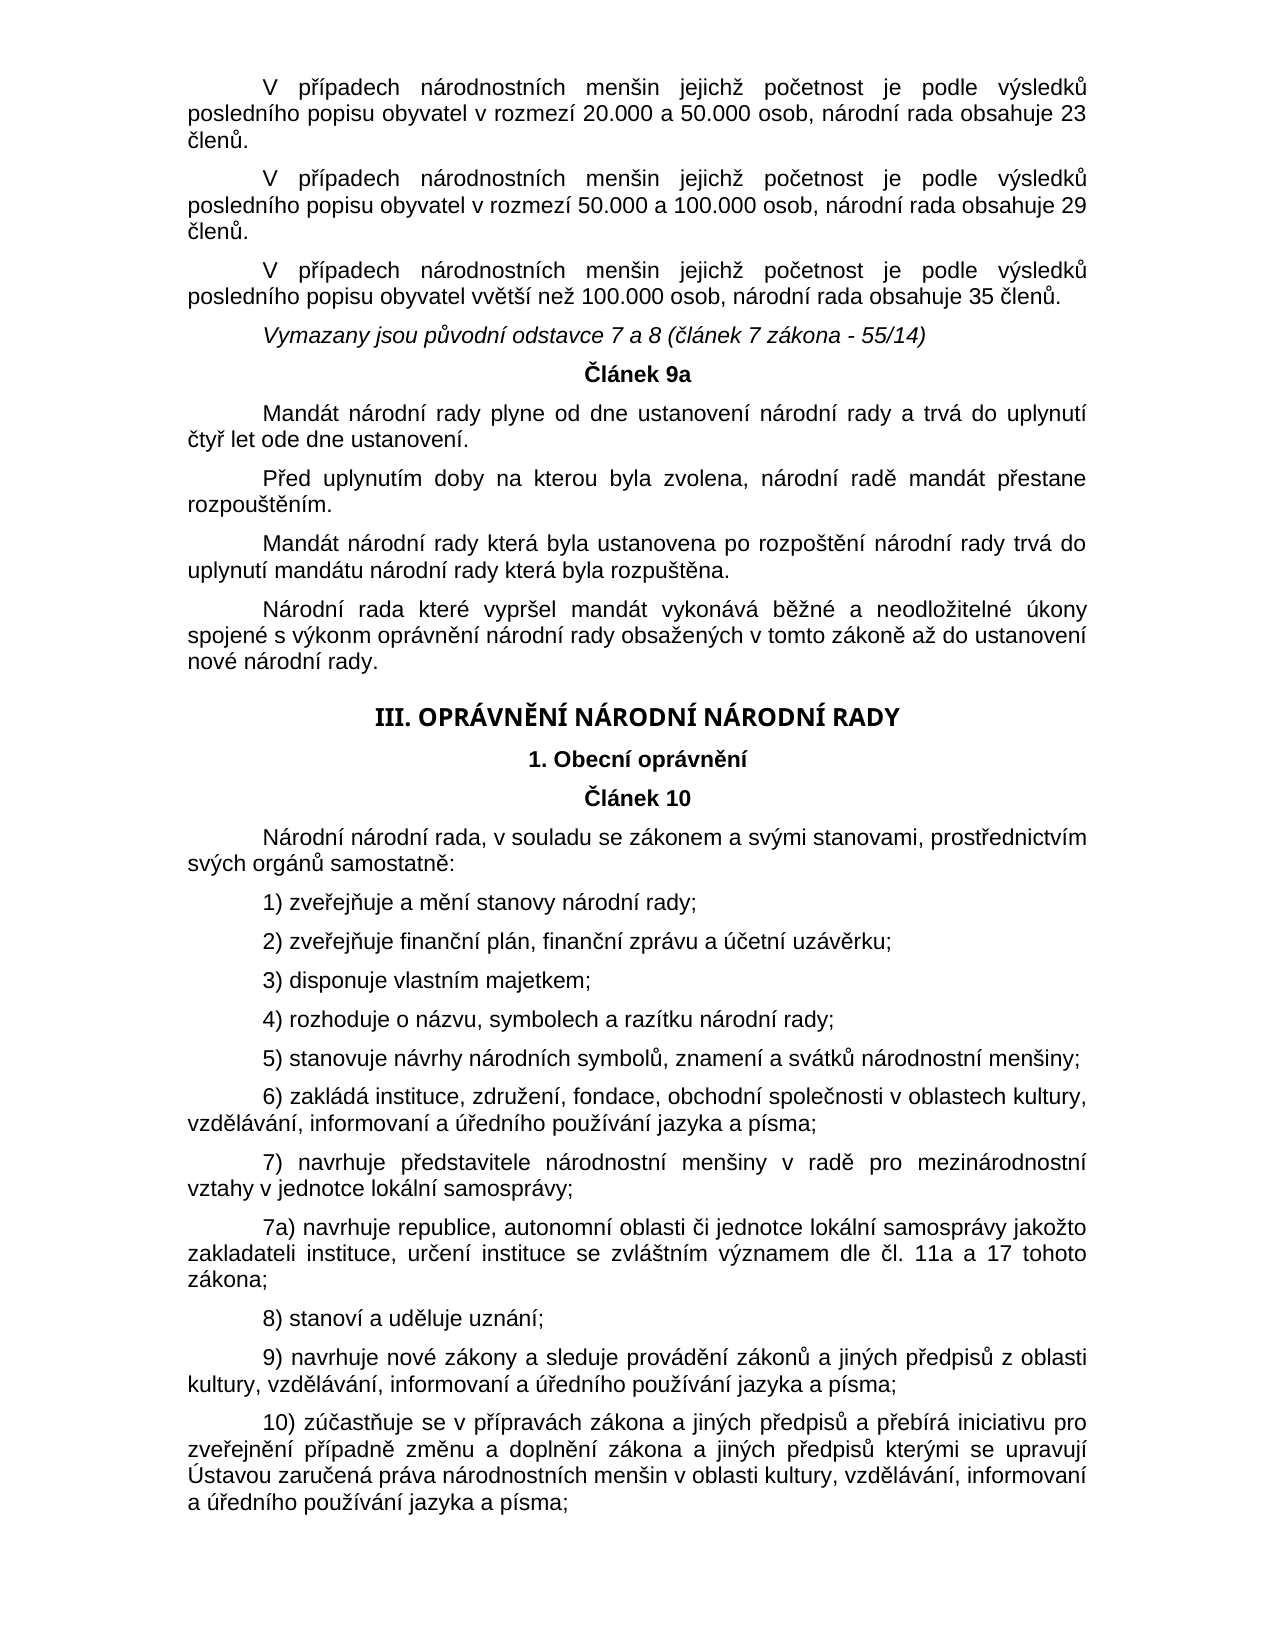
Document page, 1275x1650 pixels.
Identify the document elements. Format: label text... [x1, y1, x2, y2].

text 8) stanoví a uděluje uznání; [187, 1305, 1087, 1332]
text Národní národní rada, v souladu se zákonem a svými stanovami, prostřednictvím svých orgánů samostatně: [187, 824, 1087, 877]
subtitle Článek 9a [187, 361, 1087, 387]
text V případech národnostních menšin jejichž početnost je podle výsledků posledního popisu obyvatel vvětší než 100.000 osob, národní rada obsahuje 35 členů. [187, 257, 1087, 310]
text 7a) navrhuje republice, autonomní oblasti či jednotce lokální samosprávy jakožto zakladateli instituce, určení instituce se zvláštním významem dle čl. 11a a 17 tohoto zákona; [187, 1214, 1087, 1293]
text Mandát národní rady která byla ustanovena po rozpoštění národní rady trvá do uplynutí mandátu národní rady která byla rozpuštěna. [187, 530, 1087, 583]
text V případech národnostních menšin jejichž početnost je podle výsledků posledního popisu obyvatel v rozmezí 20.000 a 50.000 osob, národní rada obsahuje 23 členů. [187, 74, 1087, 153]
text 9) navrhuje nové zákony a sleduje provádění zákonů a jiných předpisů z oblasti kultury, vzdělávání, informovaní a úředního používání jazyka a písma; [187, 1344, 1087, 1397]
text 6) zakládá instituce, združení, fondace, obchodní společnosti v oblastech kultury, vzdělávání, informovaní a úředního používání jazyka a písma; [187, 1083, 1087, 1136]
text Článek 10 [187, 785, 1087, 811]
text Před uplynutím doby na kterou byla zvolena, národní radě mandát přestane rozpouštěním. [187, 465, 1087, 518]
text 4) rozhoduje o názvu, symbolech a razítku národní rady; [187, 1006, 1087, 1032]
text 10) zúčastňuje se v přípravách zákona a jiných předpisů a přebírá iniciativu pro zveřejnění případně změnu a doplnění zákona a jiných předpisů kterými se upravují Ústavou zaručená práva národnostních menšin v oblasti kultury, vzdělávání, informovaní a úředního používání jazyka a písma; [187, 1409, 1087, 1515]
text 2) zveřejňuje finanční plán, finanční zprávu a účetní uzávěrku; [187, 928, 1087, 954]
text 1) zveřejňuje a mění stanovy národní rady; [187, 889, 1087, 915]
text 1. Obecní oprávnění [187, 746, 1087, 772]
text Mandát národní rady plyne od dne ustanovení národní rady a trvá do uplynutí čtyř let ode dne ustanovení. [187, 400, 1087, 453]
text Národní rada které vypršel mandát vykonává běžné a neodložitelné úkony spojené s výkonm oprávnění národní rady obsažených v tomto zákoně až do ustanovení nové národní rady. [187, 596, 1087, 674]
text Vymazany jsou původní odstavce 7 a 8 (článek 7 zákona - 55/14) [187, 322, 1087, 348]
text 5) stanovuje návrhy národních symbolů, znamení a svátků národnostní menšiny; [187, 1044, 1087, 1071]
text III. OPRÁVNĚNÍ NÁRODNÍ NÁRODNÍ RADY [262, 699, 1012, 734]
text 7) navrhuje představitele národnostní menšiny v radě pro mezinárodnostní vztahy v jednotce lokální samosprávy; [187, 1148, 1087, 1201]
text V případech národnostních menšin jejichž početnost je podle výsledků posledního popisu obyvatel v rozmezí 50.000 a 100.000 osob, národní rada obsahuje 29 členů. [187, 165, 1087, 244]
text 3) disponuje vlastním majetkem; [187, 967, 1087, 993]
